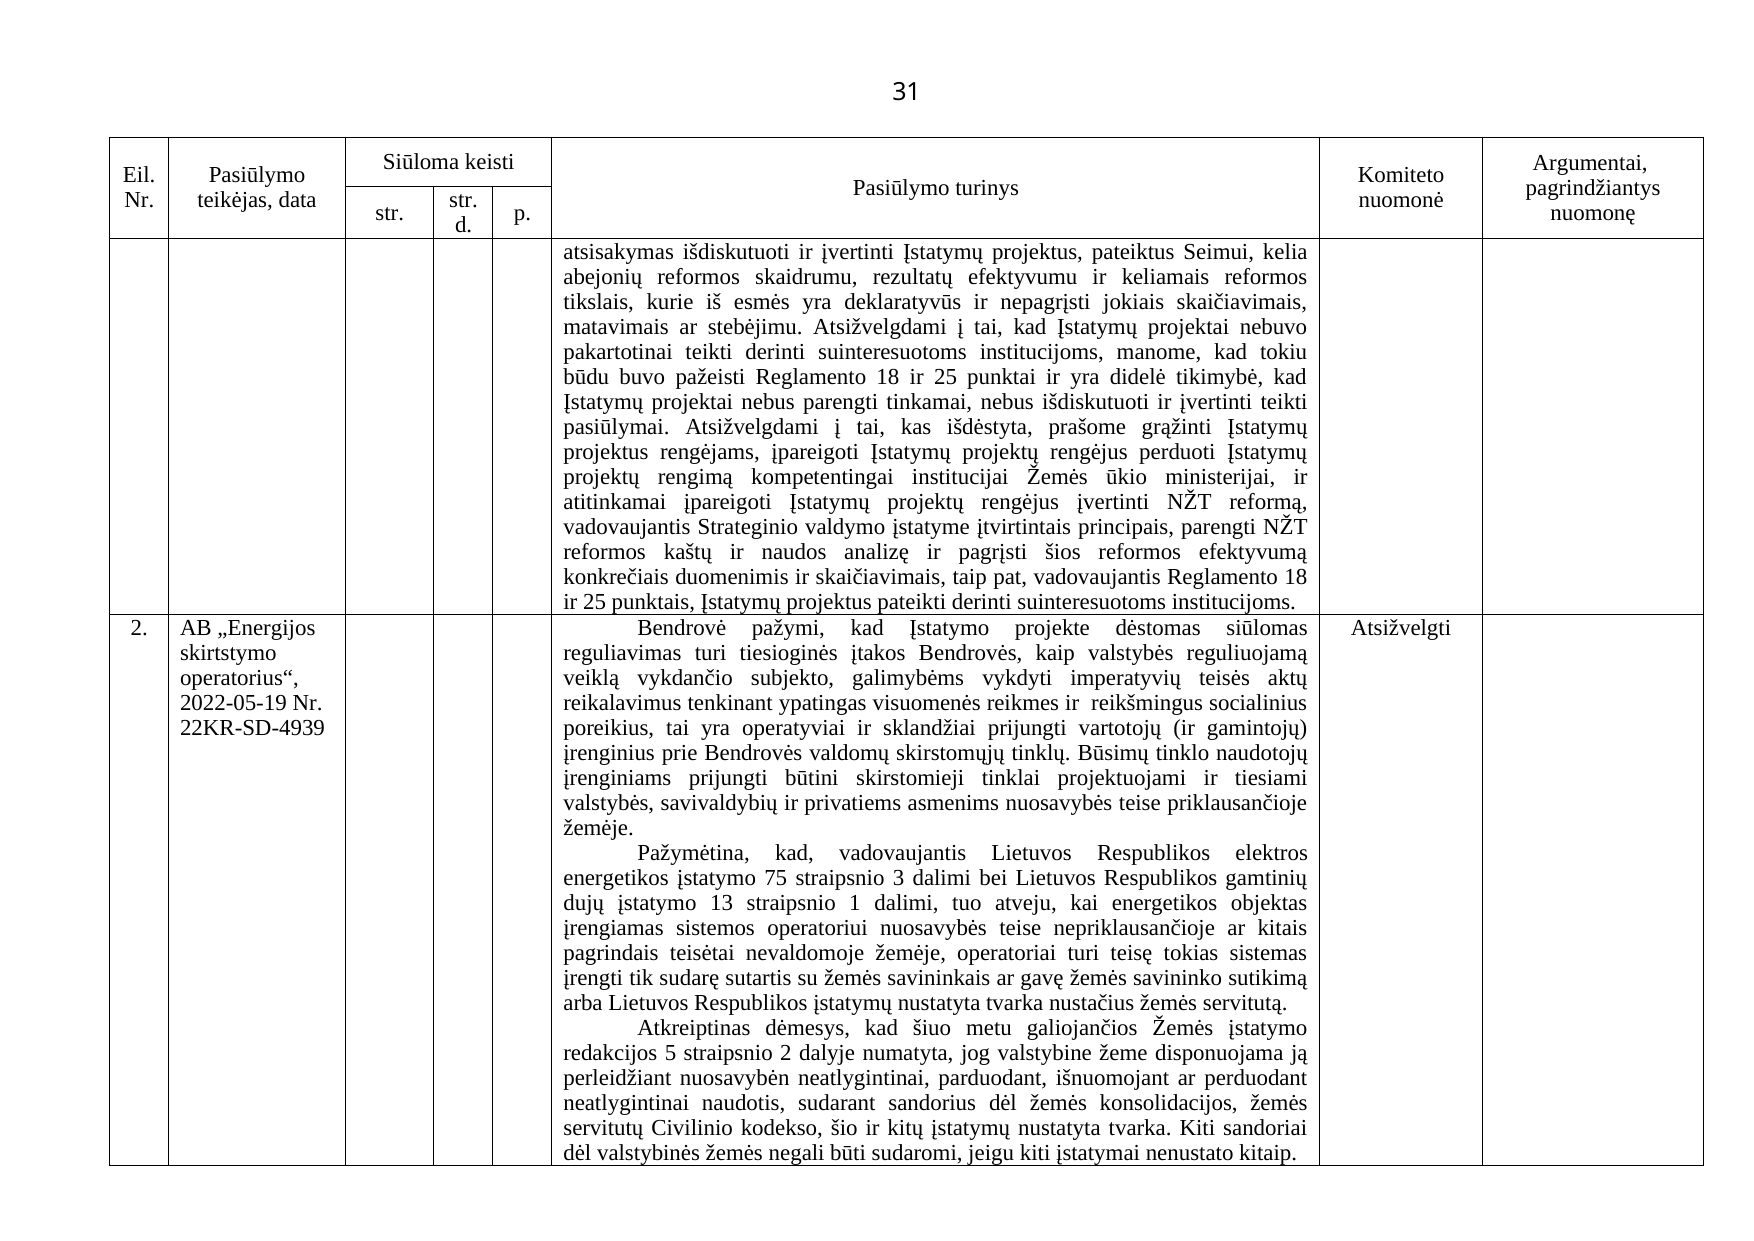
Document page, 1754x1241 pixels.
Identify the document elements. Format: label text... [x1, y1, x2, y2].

table_cell Atsižvelgti [1320, 615, 1482, 1165]
table_header Pasiūlymo teikėjas, data [169, 138, 345, 238]
table_cell [346, 615, 433, 1165]
table_cell [1483, 615, 1703, 1165]
table_cell [1483, 239, 1703, 614]
table_cell str. [346, 187, 433, 238]
table_cell 2. [110, 615, 168, 1165]
table_header Eil. Nr. [110, 138, 168, 238]
table_cell [434, 615, 492, 1165]
table_header Pasiūlymo turinys [552, 138, 1319, 238]
table_cell p. [493, 187, 551, 238]
table_cell [346, 239, 433, 614]
table_cell [493, 615, 551, 1165]
table_cell str. d. [434, 187, 492, 238]
table_cell [1320, 239, 1482, 614]
table_header Siūloma keisti [346, 138, 551, 186]
table_cell atsisakymas išdiskutuoti ir įvertinti Įstatymų projektus, pateiktus Seimui, kelia abejonių reformos skaidrumu, rezultatų efektyvumu ir keliamais reformos tikslais, kurie iš esmės yra deklaratyvūs ir nepagrįsti jokiais skaičiavimais, matavimais ar stebėjimu. Atsižvelgdami į tai, kad Įstatymų projektai nebuvo pakartotinai teikti derinti suinteresuotoms institucijoms, manome, kad tokiu būdu buvo pažeisti Reglamento 18 ir 25 punktai ir yra didelė tikimybė, kad Įstatymų projektai nebus parengti tinkamai, nebus išdiskutuoti ir įvertinti teikti pasiūlymai. Atsižvelgdami į tai, kas išdėstyta, prašome grąžinti Įstatymų projektus rengėjams, įpareigoti Įstatymų projektų rengėjus perduoti Įstatymų projektų rengimą kompetentingai institucijai Žemės ūkio ministerijai, ir atitinkamai įpareigoti Įstatymų projektų rengėjus įvertinti NŽT reformą, vadovaujantis Strateginio valdymo įstatyme įtvirtintais principais, parengti NŽT reformos kaštų ir naudos analizę ir pagrįsti šios reformos efektyvumą konkrečiais duomenimis ir skaičiavimais, taip pat, vadovaujantis Reglamento 18 ir 25 punktais, Įstatymų projektus pateikti derinti suinteresuotoms institucijoms. [552, 239, 1319, 614]
table_cell [110, 239, 168, 614]
table_header Argumentai, pagrindžiantys nuomonę [1483, 138, 1703, 238]
table_cell AB „Energijos skirtstymo operatorius“, 2022-05-19 Nr. 22KR-SD-4939 [169, 615, 345, 1165]
table_cell [493, 239, 551, 614]
table_cell [434, 239, 492, 614]
table_header Komiteto nuomonė [1320, 138, 1482, 238]
table_cell Bendrovė pažymi, kad Įstatymo projekte dėstomas siūlomas reguliavimas turi tiesioginės įtakos Bendrovės, kaip valstybės reguliuojamą veiklą vykdančio subjekto, galimybėms vykdyti imperatyvių teisės aktų reikalavimus tenkinant ypatingas visuomenės reikmes ir reikšmingus socialinius poreikius, tai yra operatyviai ir sklandžiai prijungti vartotojų (ir gamintojų) įrenginius prie Bendrovės valdomų skirstomųjų tinklų. Būsimų tinklo naudotojų įrenginiams prijungti būtini skirstomieji tinklai projektuojami ir tiesiami valstybės, savivaldybių ir privatiems asmenims nuosavybės teise priklausančioje žemėje. Pažymėtina, kad, vadovaujantis Lietuvos Respublikos elektros energetikos įstatymo 75 straipsnio 3 dalimi bei Lietuvos Respublikos gamtinių dujų įstatymo 13 straipsnio 1 dalimi, tuo atveju, kai energetikos objektas įrengiamas sistemos operatoriui nuosavybės teise nepriklausančioje ar kitais pagrindais teisėtai nevaldomoje žemėje, operatoriai turi teisę tokias sistemas įrengti tik sudarę sutartis su žemės savininkais ar gavę žemės savininko sutikimą arba Lietuvos Respublikos įstatymų nustatyta tvarka nustačius žemės servitutą. Atkreiptinas dėmesys, kad šiuo metu galiojančios Žemės įstatymo redakcijos 5 straipsnio 2 dalyje numatyta, jog valstybine žeme disponuojama ją perleidžiant nuosavybėn neatlygintinai, parduodant, išnuomojant ar perduodant neatlygintinai naudotis, sudarant sandorius dėl žemės konsolidacijos, žemės servitutų Civilinio kodekso, šio ir kitų įstatymų nustatyta tvarka. Kiti sandoriai dėl valstybinės žemės negali būti sudaromi, jeigu kiti įstatymai nenustato kitaip. [552, 615, 1319, 1165]
table_cell [169, 239, 345, 614]
